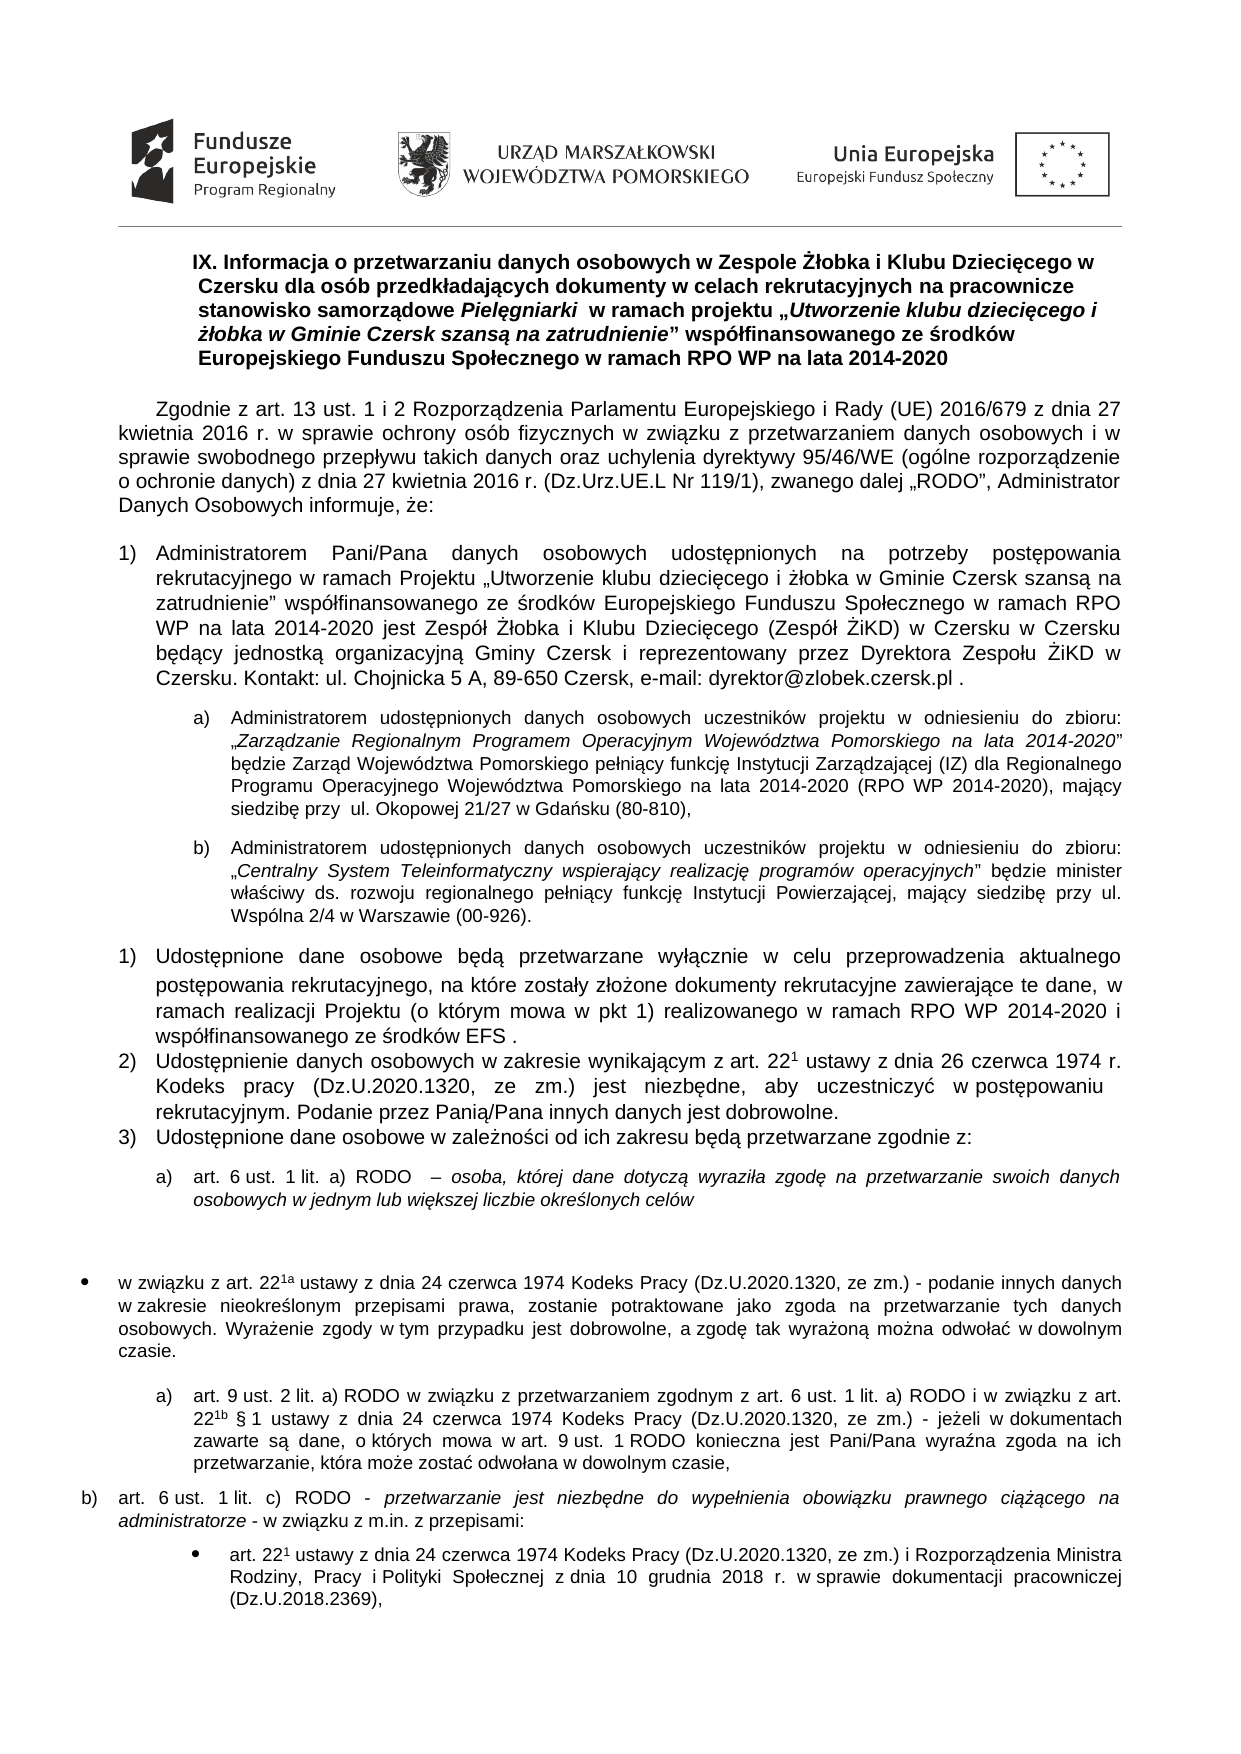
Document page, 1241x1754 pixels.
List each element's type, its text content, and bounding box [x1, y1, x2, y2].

list art. 9 ust. 2 lit. a) RODO w związku z przetwarzaniem zgodnym z art. 6 ust. 1 lit. a) RODO i w związku z art. 221b § 1 ustawy z dnia 24 czerwca 1974 Kodeks Pracy (Dz.U.2020.1320, ze zm.) - jeżeli w dokumentach zawarte są dane, o których mowa w art. 9 ust. 1 RODO konieczna jest Pani/Pana wyraźna zgoda na ich przetwarzanie, która może zostać odwołana w dowolnym czasie, [156, 1385, 1122, 1474]
list art. 6 ust. 1 lit. a) RODO – osoba, której dane dotyczą wyraziła zgodę na przetwarzanie swoich danych osobowych w jednym lub większej liczbie określonych celów [156, 1166, 1122, 1210]
list Udostępnione dane osobowe będą przetwarzane wyłącznie w celu przeprowadzenia aktualnego postępowania rekrutacyjnego, na które zostały złożone dokumenty rekrutacyjne zawierające te dane, w ramach realizacji Projektu (o którym mowa w pkt 1) realizowanego w ramach RPO WP 2014-2020 i współfinansowanego ze środków EFS . [118, 944, 1122, 1048]
list art. 221 ustawy z dnia 24 czerwca 1974 Kodeks Pracy (Dz.U.2020.1320, ze zm.) i Rozporządzenia Ministra Rodziny, Pracy i Polityki Społecznej z dnia 10 grudnia 2018 r. w sprawie dokumentacji pracowniczej (Dz.U.2018.2369), [192, 1544, 1122, 1609]
list Udostępnienie danych osobowych w zakresie wynikającym z art. 221 ustawy z dnia 26 czerwca 1974 r. Kodeks pracy (Dz.U.2020.1320, ze zm.) jest niezbędne, aby uczestniczyć w postępowaniu rekrutacyjnym. Podanie przez Panią/Pana innych danych jest dobrowolne. [118, 1049, 1122, 1123]
text IX. Informacja o przetwarzaniu danych osobowych w Zespole Żłobka i Klubu Dziecięcego w Czersku dla osób przedkładających dokumenty w celach rekrutacyjnych na pracownicze stanowisko samorządowe Pielęgniarki w ramach projektu „Utworzenie klubu dziecięcego i żłobka w Gminie Czersk szansą na zatrudnienie” współfinansowanego ze środków Europejskiego Funduszu Społecznego w ramach RPO WP na lata 2014-2020 [118, 250, 1122, 370]
list art. 6 ust. 1 lit. c) RODO - przetwarzanie jest niezbędne do wypełnienia obowiązku prawnego ciążącego na administratorze - w związku z m.in. z przepisami: [81, 1487, 1122, 1531]
list Administratorem Pani/Pana danych osobowych udostępnionych na potrzeby postępowania rekrutacyjnego w ramach Projektu „Utworzenie klubu dziecięcego i żłobka w Gminie Czersk szansą na zatrudnienie” współfinansowanego ze środków Europejskiego Funduszu Społecznego w ramach RPO WP na lata 2014-2020 jest Zespół Żłobka i Klubu Dziecięcego (Zespół ŻiKD) w Czersku w Czersku będący jednostką organizacyjną Gminy Czersk i reprezentowany przez Dyrektora Zespołu ŻiKD w Czersku. Kontakt: ul. Chojnicka 5 A, 89-650 Czersk, e-mail: dyrektor@zlobek.czersk.pl . [118, 541, 1122, 689]
list Administratorem udostępnionych danych osobowych uczestników projektu w odniesieniu do zbioru: „Zarządzanie Regionalnym Programem Operacyjnym Województwa Pomorskiego na lata 2014-2020” będzie Zarząd Województwa Pomorskiego pełniący funkcję Instytucji Zarządzającej (IZ) dla Regionalnego Programu Operacyjnego Województwa Pomorskiego na lata 2014-2020 (RPO WP 2014-2020), mający siedzibę przy ul. Okopowej 21/27 w Gdańsku (80-810), [193, 707, 1122, 819]
text Zgodnie z art. 13 ust. 1 i 2 Rozporządzenia Parlamentu Europejskiego i Rady (UE) 2016/679 z dnia 27 kwietnia 2016 r. w sprawie ochrony osób fizycznych w związku z przetwarzaniem danych osobowych i w sprawie swobodnego przepływu takich danych oraz uchylenia dyrektywy 95/46/WE (ogólne rozporządzenie o ochronie danych) z dnia 27 kwietnia 2016 r. (Dz.Urz.UE.L Nr 119/1), zwanego dalej „RODO”, Administrator Danych Osobowych informuje, że: [118, 397, 1122, 517]
list Udostępnione dane osobowe w zależności od ich zakresu będą przetwarzane zgodnie z: [118, 1124, 1122, 1148]
list w związku z art. 221a ustawy z dnia 24 czerwca 1974 Kodeks Pracy (Dz.U.2020.1320, ze zm.) - podanie innych danych w zakresie nieokreślonym przepisami prawa, zostanie potraktowane jako zgoda na przetwarzanie tych danych osobowych. Wyrażenie zgody w tym przypadku jest dobrowolne, a zgodę tak wyrażoną można odwołać w dowolnym czasie. [81, 1272, 1122, 1361]
list Administratorem udostępnionych danych osobowych uczestników projektu w odniesieniu do zbioru: „Centralny System Teleinformatyczny wspierający realizację programów operacyjnych” będzie minister właściwy ds. rozwoju regionalnego pełniący funkcję Instytucji Powierzającej, mający siedzibę przy ul. Wspólna 2/4 w Warszawie (00-926). [193, 837, 1122, 926]
